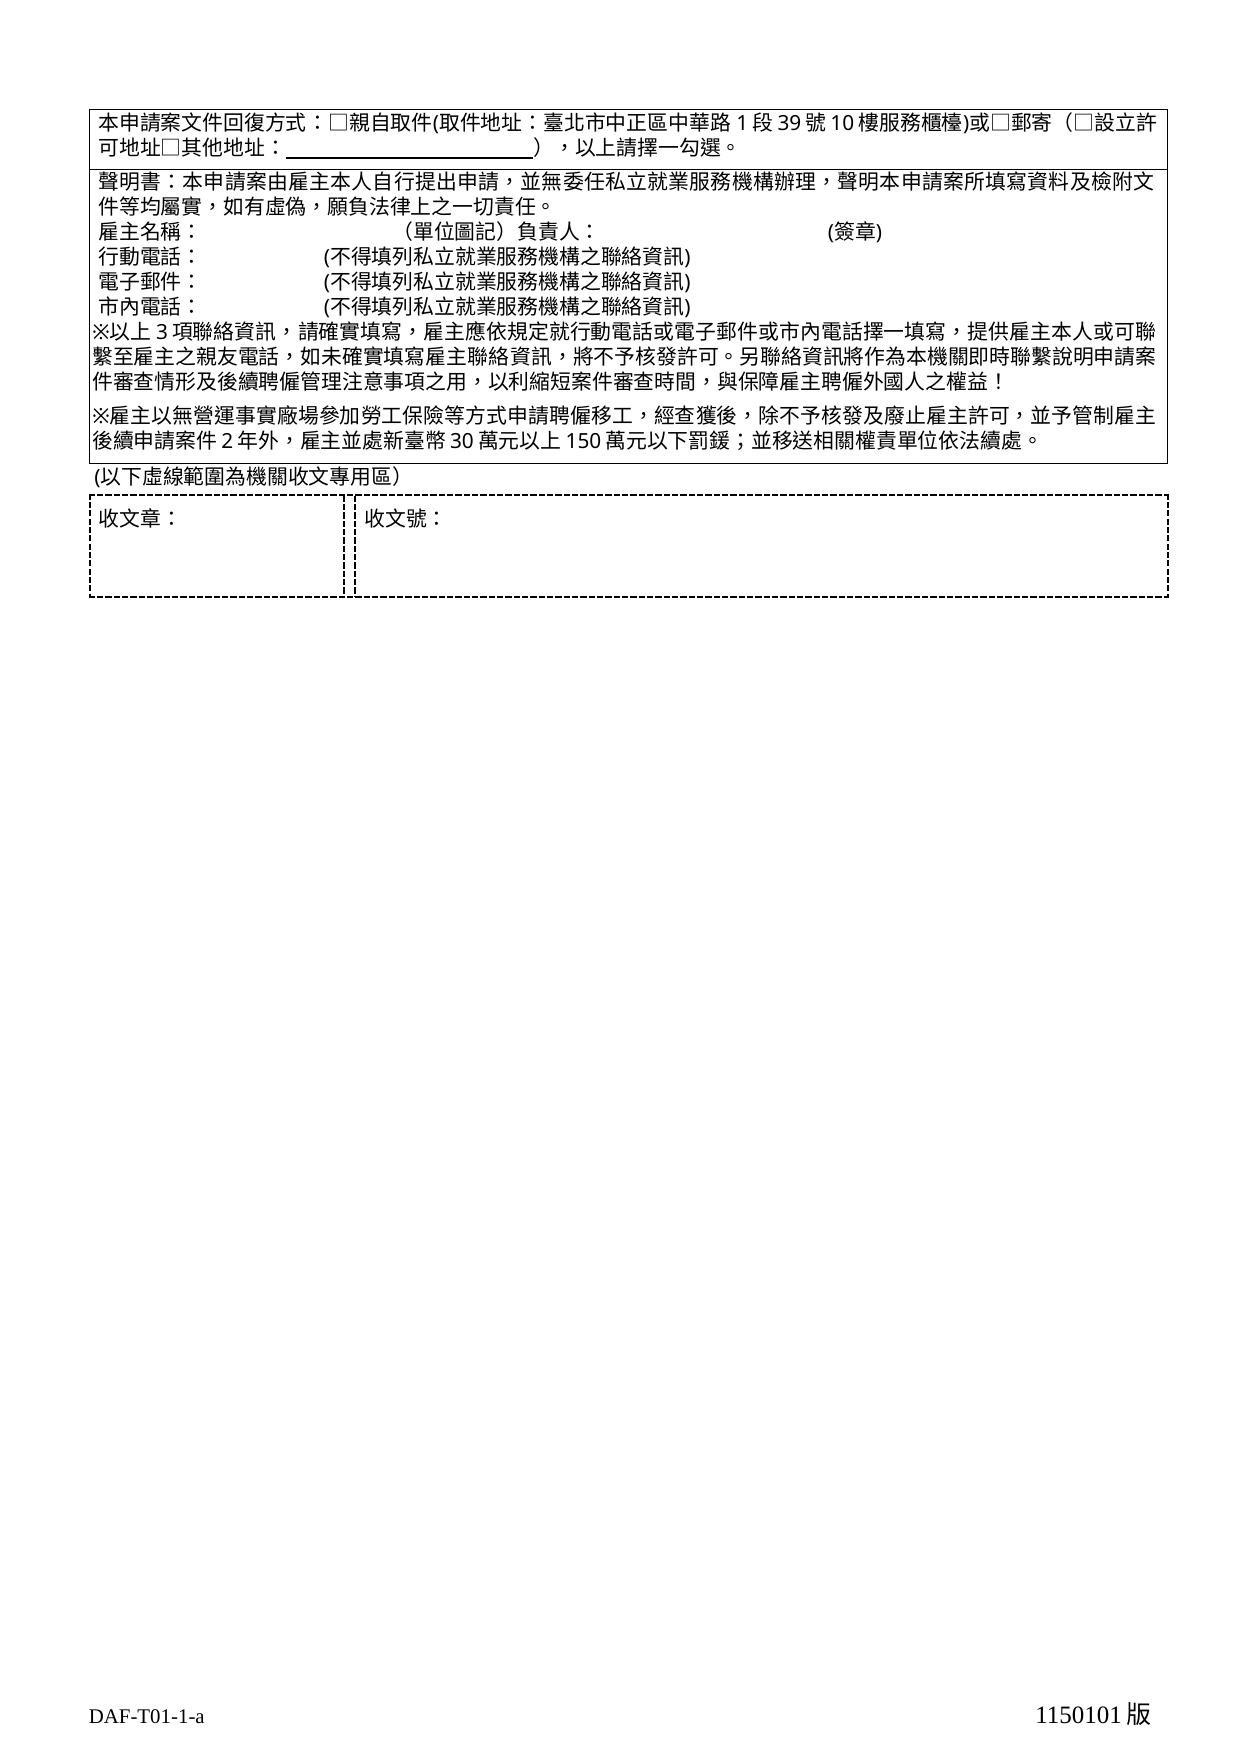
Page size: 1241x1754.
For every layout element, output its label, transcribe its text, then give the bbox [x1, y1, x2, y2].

table_header 收文號： [355, 494, 1168, 596]
table_header 本申請案文件回復方式：□親自取件(取件地址：臺北市中正區中華路1段39號10樓服務櫃檯)或□郵寄（□設立許可地址□其他地址： ），以上請擇一勾選。 [90, 110, 1167, 168]
table_cell 聲明書：本申請案由雇主本人自行提出申請，並無委任私立就業服務機構辦理，聲明本申請案所填寫資料及檢附文件等均屬實，如有虛偽，願負法律上之一切責任。 雇主名稱： （單位圖記）負責人： (簽章) 行動電話： (不得填列私立就業服務機構之聯絡資訊) 電子郵件： (不得填列私立就業服務機構之聯絡資訊) 市內電話： (不得填列私立就業服務機構之聯絡資訊) ※以上3項聯絡資訊，請確實填寫，雇主應依規定就行動電話或電子郵件或市內電話擇一填寫，提供雇主本人或可聯繫至雇主之親友電話，如未確實填寫雇主聯絡資訊，將不予核發許可。另聯絡資訊將作為本機關即時聯繫說明申請案件審查情形及後續聘僱管理注意事項之用，以利縮短案件審查時間，與保障雇主聘僱外國人之權益！ ※雇主以無營運事實廠場參加勞工保險等方式申請聘僱移工，經查獲後，除不予核發及廢止雇主許可，並予管制雇主後續申請案件2年外，雇主並處新臺幣30萬元以上150萬元以下罰鍰；並移送相關權責單位依法續處。 [90, 170, 1167, 463]
text (以下虛線範圍為機關收文專用區） [89, 464, 1152, 489]
table_header 收文章： [90, 494, 343, 596]
table_header [344, 494, 355, 596]
